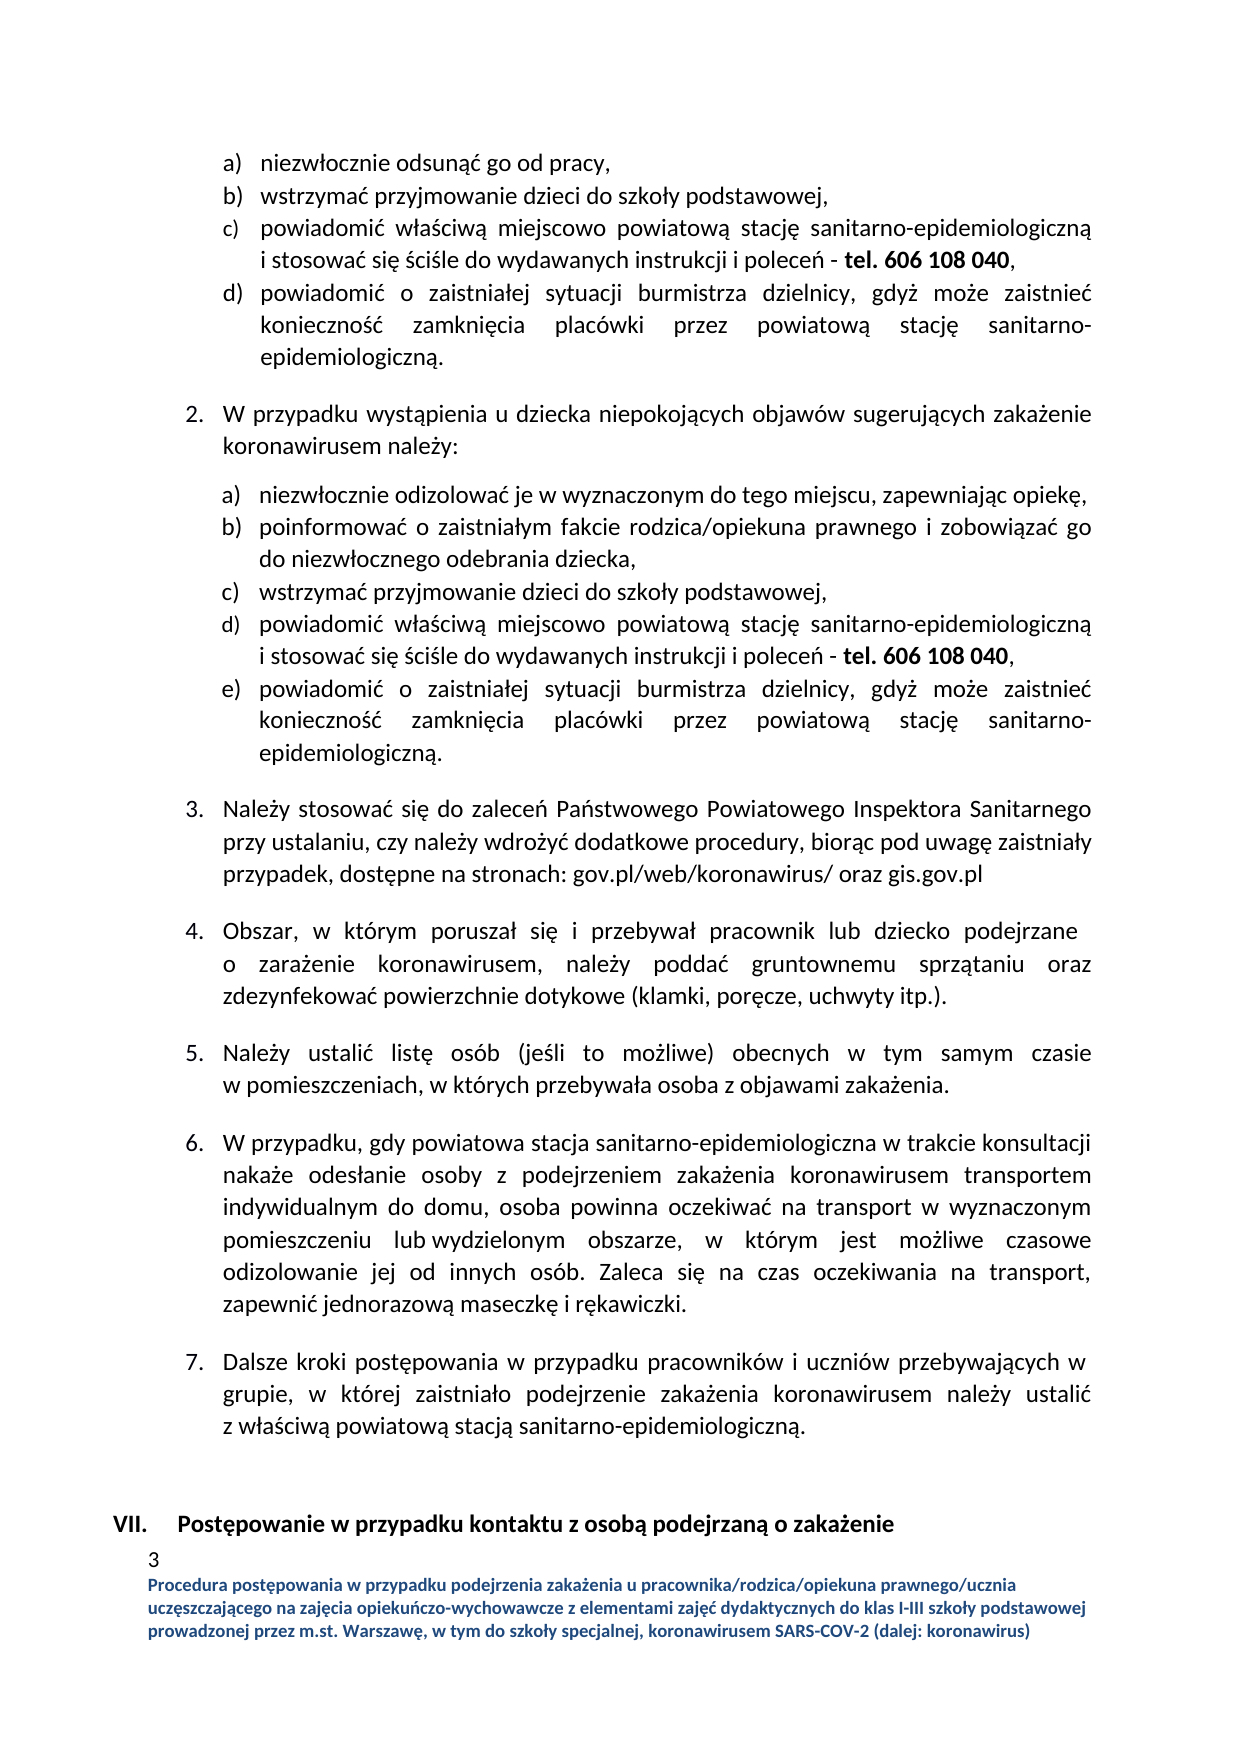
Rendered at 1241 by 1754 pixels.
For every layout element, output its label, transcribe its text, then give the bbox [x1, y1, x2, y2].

list poinformować o zaistniałym fakcie rodzica/opiekuna prawnego i zobowiązać go do niezwłocznego odebrania dziecka, [221, 511, 1093, 574]
list W przypadku, gdy powiatowa stacja sanitarno-epidemiologiczna w trakcie konsultacji nakaże odesłanie osoby z podejrzeniem zakażenia koronawirusem transportem indywidualnym do domu, osoba powinna oczekiwać na transport w wyznaczonym pomieszczeniu lub wydzielonym obszarze, w którym jest możliwe czasowe odizolowanie jej od innych osób. Zaleca się na czas oczekiwania na transport, zapewnić jednorazową maseczkę i rękawiczki. [185, 1127, 1093, 1319]
list powiadomić właściwą miejscowo powiatową stację sanitarno-epidemiologiczną i stosować się ściśle do wydawanych instrukcji i poleceń - tel. 606 108 040, [223, 212, 1093, 275]
list niezwłocznie odsunąć go od pracy, [223, 148, 1093, 178]
list niezwłocznie odizolować je w wyznaczonym do tego miejscu, zapewniając opiekę, [221, 479, 1093, 509]
list Należy stosować się do zaleceń Państwowego Powiatowego Inspektora Sanitarnego przy ustalaniu, czy należy wdrożyć dodatkowe procedury, biorąc pod uwagę zaistniały przypadek, dostępne na stronach: gov.pl/web/koronawirus/ oraz gis.gov.pl [185, 794, 1093, 889]
list Należy ustalić listę osób (jeśli to możliwe) obecnych w tym samym czasie w pomieszczeniach, w których przebywała osoba z objawami zakażenia. [185, 1037, 1093, 1100]
list W przypadku wystąpienia u dziecka niepokojących objawów sugerujących zakażenie koronawirusem należy: [185, 398, 1093, 461]
list powiadomić właściwą miejscowo powiatową stację sanitarno-epidemiologiczną i stosować się ściśle do wydawanych instrukcji i poleceń - tel. 606 108 040, [221, 608, 1093, 671]
list powiadomić o zaistniałej sytuacji burmistrza dzielnicy, gdyż może zaistnieć konieczność zamknięcia placówki przez powiatową stację sanitarno-epidemiologiczną. [223, 277, 1093, 371]
list wstrzymać przyjmowanie dzieci do szkoły podstawowej, [221, 576, 1093, 606]
list powiadomić o zaistniałej sytuacji burmistrza dzielnicy, gdyż może zaistnieć konieczność zamknięcia placówki przez powiatową stację sanitarno-epidemiologiczną. [221, 673, 1093, 767]
list wstrzymać przyjmowanie dzieci do szkoły podstawowej, [223, 180, 1093, 210]
list Obszar, w którym poruszał się i przebywał pracownik lub dziecko podejrzane o zarażenie koronawirusem, należy poddać gruntownemu sprzątaniu oraz zdezynfekować powierzchnie dotykowe (klamki, poręcze, uchwyty itp.). [185, 916, 1093, 1011]
list Postępowanie w przypadku kontaktu z osobą podejrzaną o zakażenie [148, 1508, 1093, 1539]
list Dalsze kroki postępowania w przypadku pracowników i uczniów przebywających w grupie, w której zaistniało podejrzenie zakażenia koronawirusem należy ustalić z właściwą powiatową stacją sanitarno-epidemiologiczną. [185, 1346, 1093, 1441]
